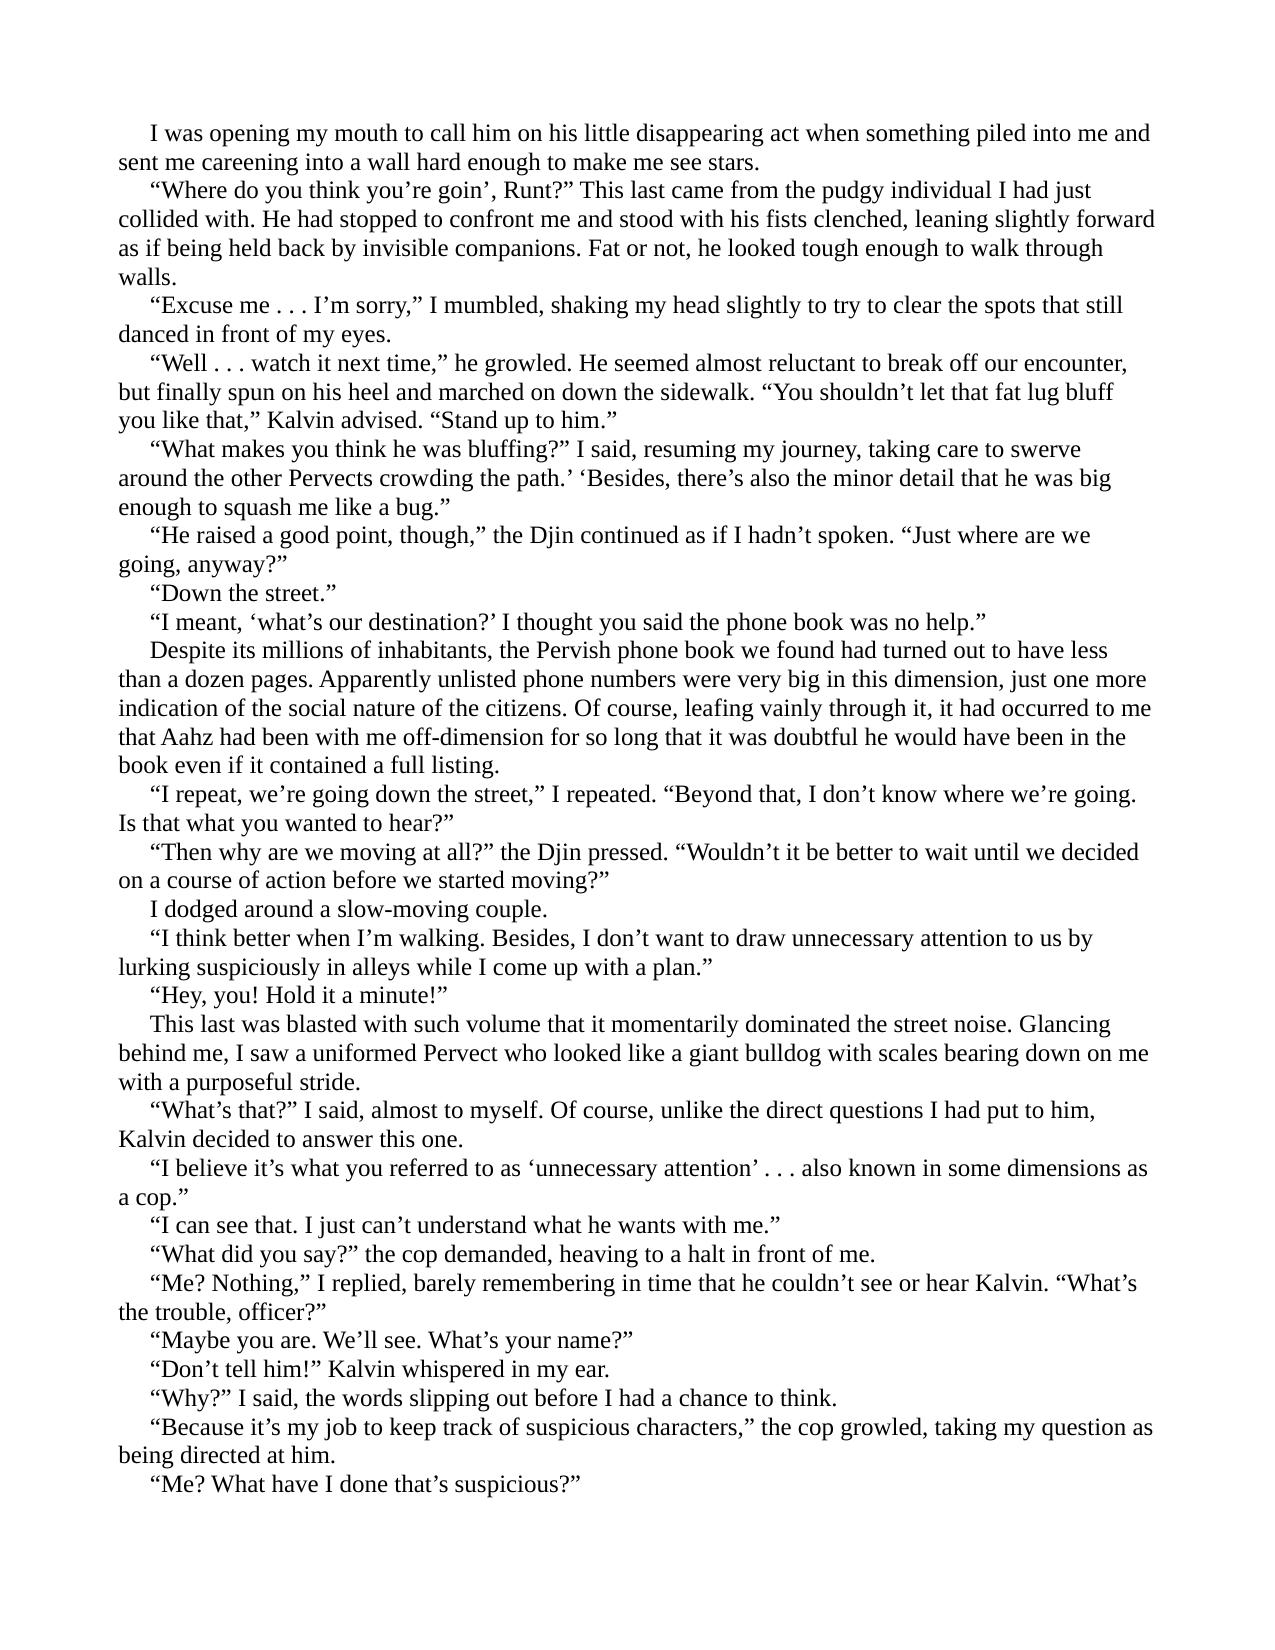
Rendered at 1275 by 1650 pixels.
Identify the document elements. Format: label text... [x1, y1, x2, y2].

text “Where do you think you’re goin’, Runt?” This last came from the pudgy individual I had just collided with. He had stopped to confront me and stood with his fists clenched, leaning slightly forward as if being held back by invisible companions. Fat or not, he looked tough enough to walk through walls. [118, 176, 1157, 291]
text “What did you say?” the cop demanded, heaving to a halt in front of me. [118, 1239, 1157, 1268]
text “Because it’s my job to keep track of suspicious characters,” the cop growled, taking my question as being directed at him. [118, 1412, 1157, 1469]
text “Then why are we moving at all?” the Djin pressed. “Wouldn’t it be better to wait until we decided on a course of action before we started moving?” [118, 837, 1157, 894]
text Despite its millions of inhabitants, the Pervish phone book we found had turned out to have less than a dozen pages. Apparently unlisted phone numbers were very big in this dimension, just one more indication of the social nature of the citizens. Of course, leafing vainly through it, it had occurred to me that Aahz had been with me off-dimension for so long that it was doubtful he would have been in the book even if it contained a full listing. [118, 636, 1157, 779]
text “I meant, ‘what’s our destination?’ I thought you said the phone book was no help.” [118, 607, 1157, 636]
text “What’s that?” I said, almost to myself. Of course, unlike the direct questions I had put to him, Kalvin decided to answer this one. [118, 1096, 1157, 1153]
text “I repeat, we’re going down the street,” I repeated. “Beyond that, I don’t know where we’re going. Is that what you wanted to hear?” [118, 779, 1157, 837]
text “Down the street.” [118, 578, 1157, 607]
text “I believe it’s what you referred to as ‘unnecessary attention’ . . . also known in some dimensions as a cop.” [118, 1153, 1157, 1211]
text “I think better when I’m walking. Besides, I don’t want to draw unnecessary attention to us by lurking suspiciously in alleys while I come up with a plan.” [118, 923, 1157, 981]
text “Me? Nothing,” I replied, barely remembering in time that he couldn’t see or hear Kalvin. “What’s the trouble, officer?” [118, 1268, 1157, 1326]
text “I can see that. I just can’t understand what he wants with me.” [118, 1211, 1157, 1239]
text This last was blasted with such volume that it momentarily dominated the street noise. Glancing behind me, I saw a uniformed Pervect who looked like a giant bulldog with scales bearing down on me with a purposeful stride. [118, 1009, 1157, 1096]
text “Excuse me . . . I’m sorry,” I mumbled, shaking my head slightly to try to clear the spots that still danced in front of my eyes. [118, 291, 1157, 348]
text I dodged around a slow-moving couple. [118, 894, 1157, 923]
text “Me? What have I done that’s suspicious?” [118, 1469, 1157, 1498]
text “Well . . . watch it next time,” he growled. He seemed almost reluctant to break off our encounter, but finally spun on his heel and marched on down the sidewalk. “You shouldn’t let that fat lug bluff you like that,” Kalvin advised. “Stand up to him.” [118, 348, 1157, 434]
text “Hey, you! Hold it a minute!” [118, 981, 1157, 1009]
text “Don’t tell him!” Kalvin whispered in my ear. [118, 1354, 1157, 1383]
text “Why?” I said, the words slipping out before I had a chance to think. [118, 1383, 1157, 1412]
text I was opening my mouth to call him on his little disappearing act when something piled into me and sent me careening into a wall hard enough to make me see stars. [118, 118, 1157, 176]
text “What makes you think he was bluffing?” I said, resuming my journey, taking care to swerve around the other Pervects crowding the path.’ ‘Besides, there’s also the minor detail that he was big enough to squash me like a bug.” [118, 434, 1157, 521]
text “Maybe you are. We’ll see. What’s your name?” [118, 1326, 1157, 1354]
text “He raised a good point, though,” the Djin continued as if I hadn’t spoken. “Just where are we going, anyway?” [118, 521, 1157, 578]
